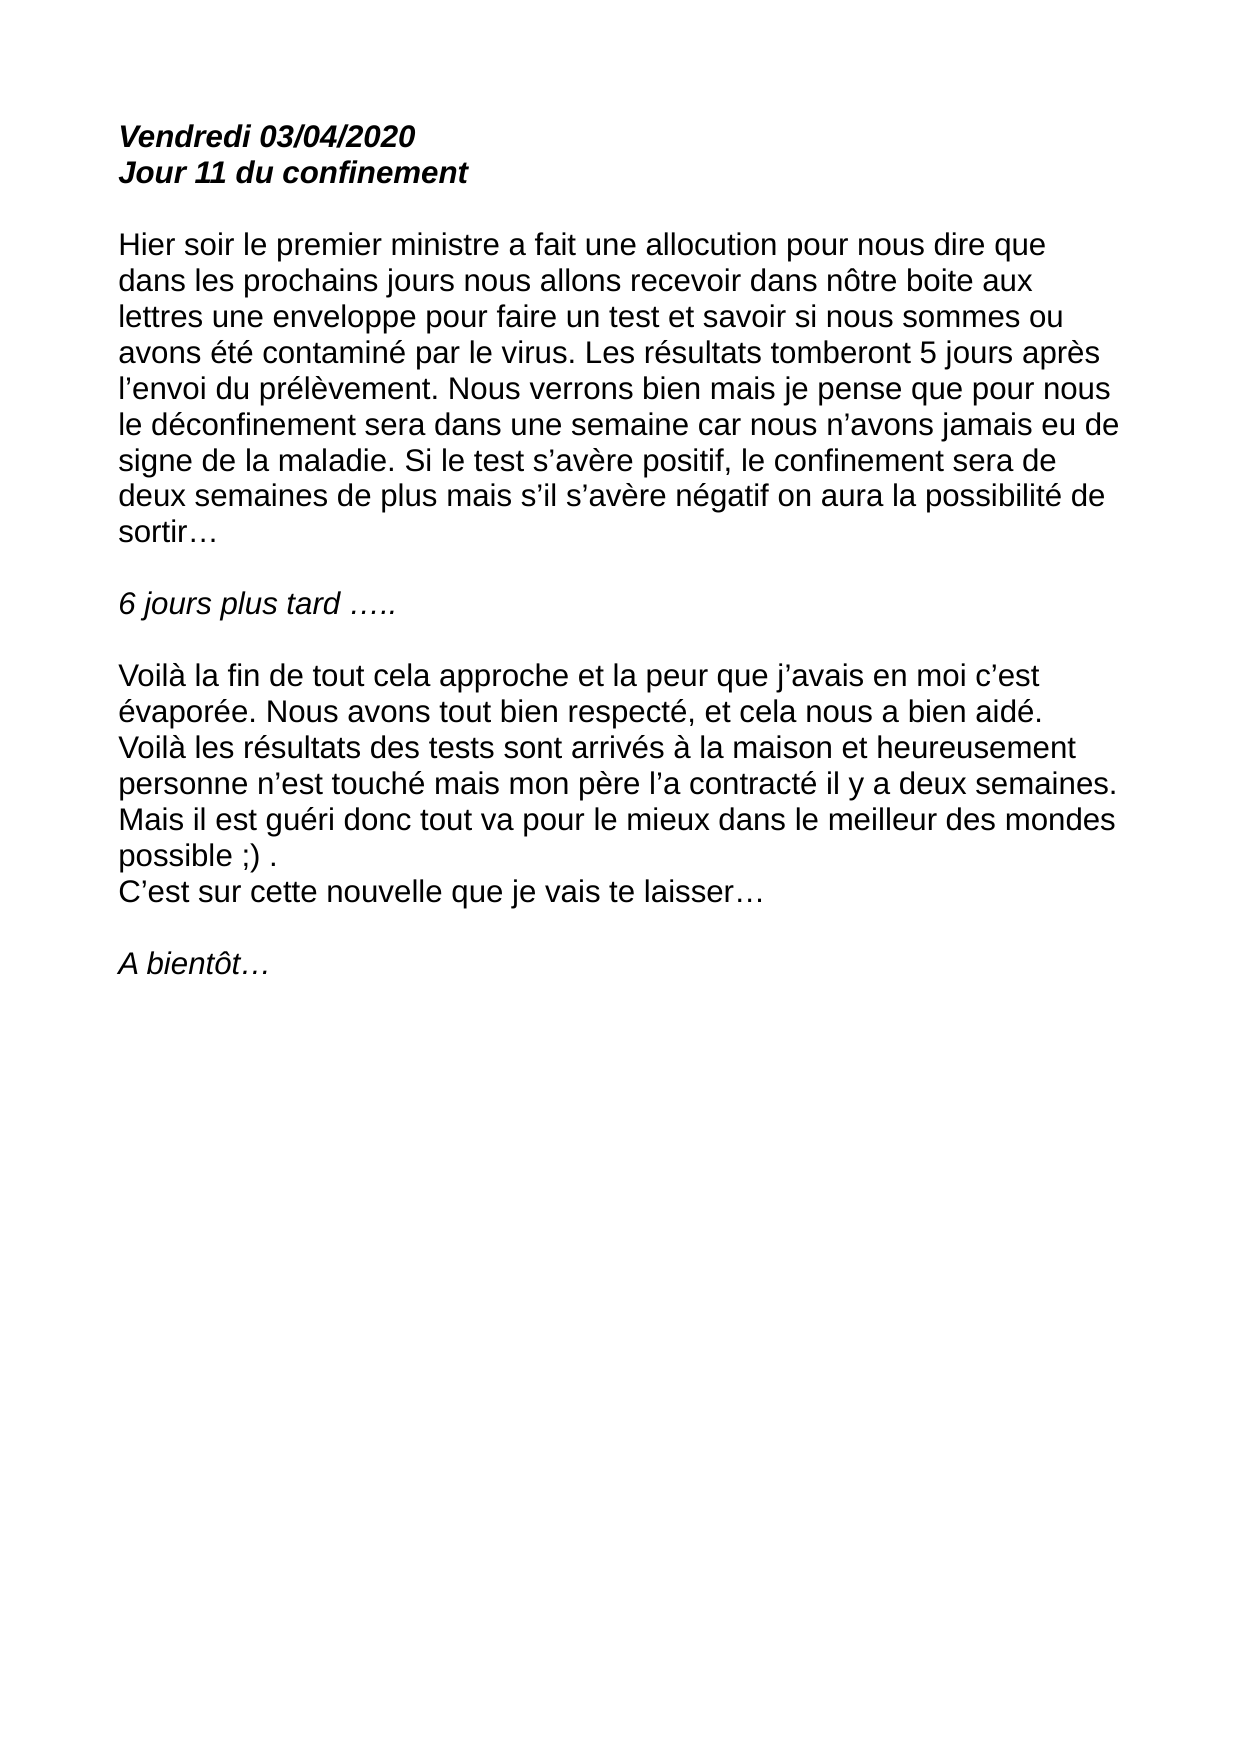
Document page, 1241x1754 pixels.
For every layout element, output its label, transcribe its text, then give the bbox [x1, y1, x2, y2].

text A bientôt… [118, 945, 1122, 981]
text Voilà la fin de tout cela approche et la peur que j’avais en moi c’est évaporée. Nous avons tout bien respecté, et cela nous a bien aidé. [118, 657, 1122, 729]
text 6 jours plus tard ….. [118, 585, 1122, 621]
text C’est sur cette nouvelle que je vais te laisser… [118, 873, 1122, 909]
text Vendredi 03/04/2020 [118, 118, 1122, 154]
text Jour 11 du confinement [118, 154, 1122, 190]
text Hier soir le premier ministre a fait une allocution pour nous dire que dans les prochains jours nous allons recevoir dans nôtre boite aux lettres une enveloppe pour faire un test et savoir si nous sommes ou avons été contaminé par le virus. Les résultats tomberont 5 jours après l’envoi du prélèvement. Nous verrons bien mais je pense que pour nous le déconfinement sera dans une semaine car nous n’avons jamais eu de signe de la maladie. Si le test s’avère positif, le confinement sera de deux semaines de plus mais s’il s’avère négatif on aura la possibilité de sortir… [118, 226, 1122, 549]
text Voilà les résultats des tests sont arrivés à la maison et heureusement personne n’est touché mais mon père l’a contracté il y a deux semaines. Mais il est guéri donc tout va pour le mieux dans le meilleur des mondes possible ;) . [118, 729, 1122, 873]
